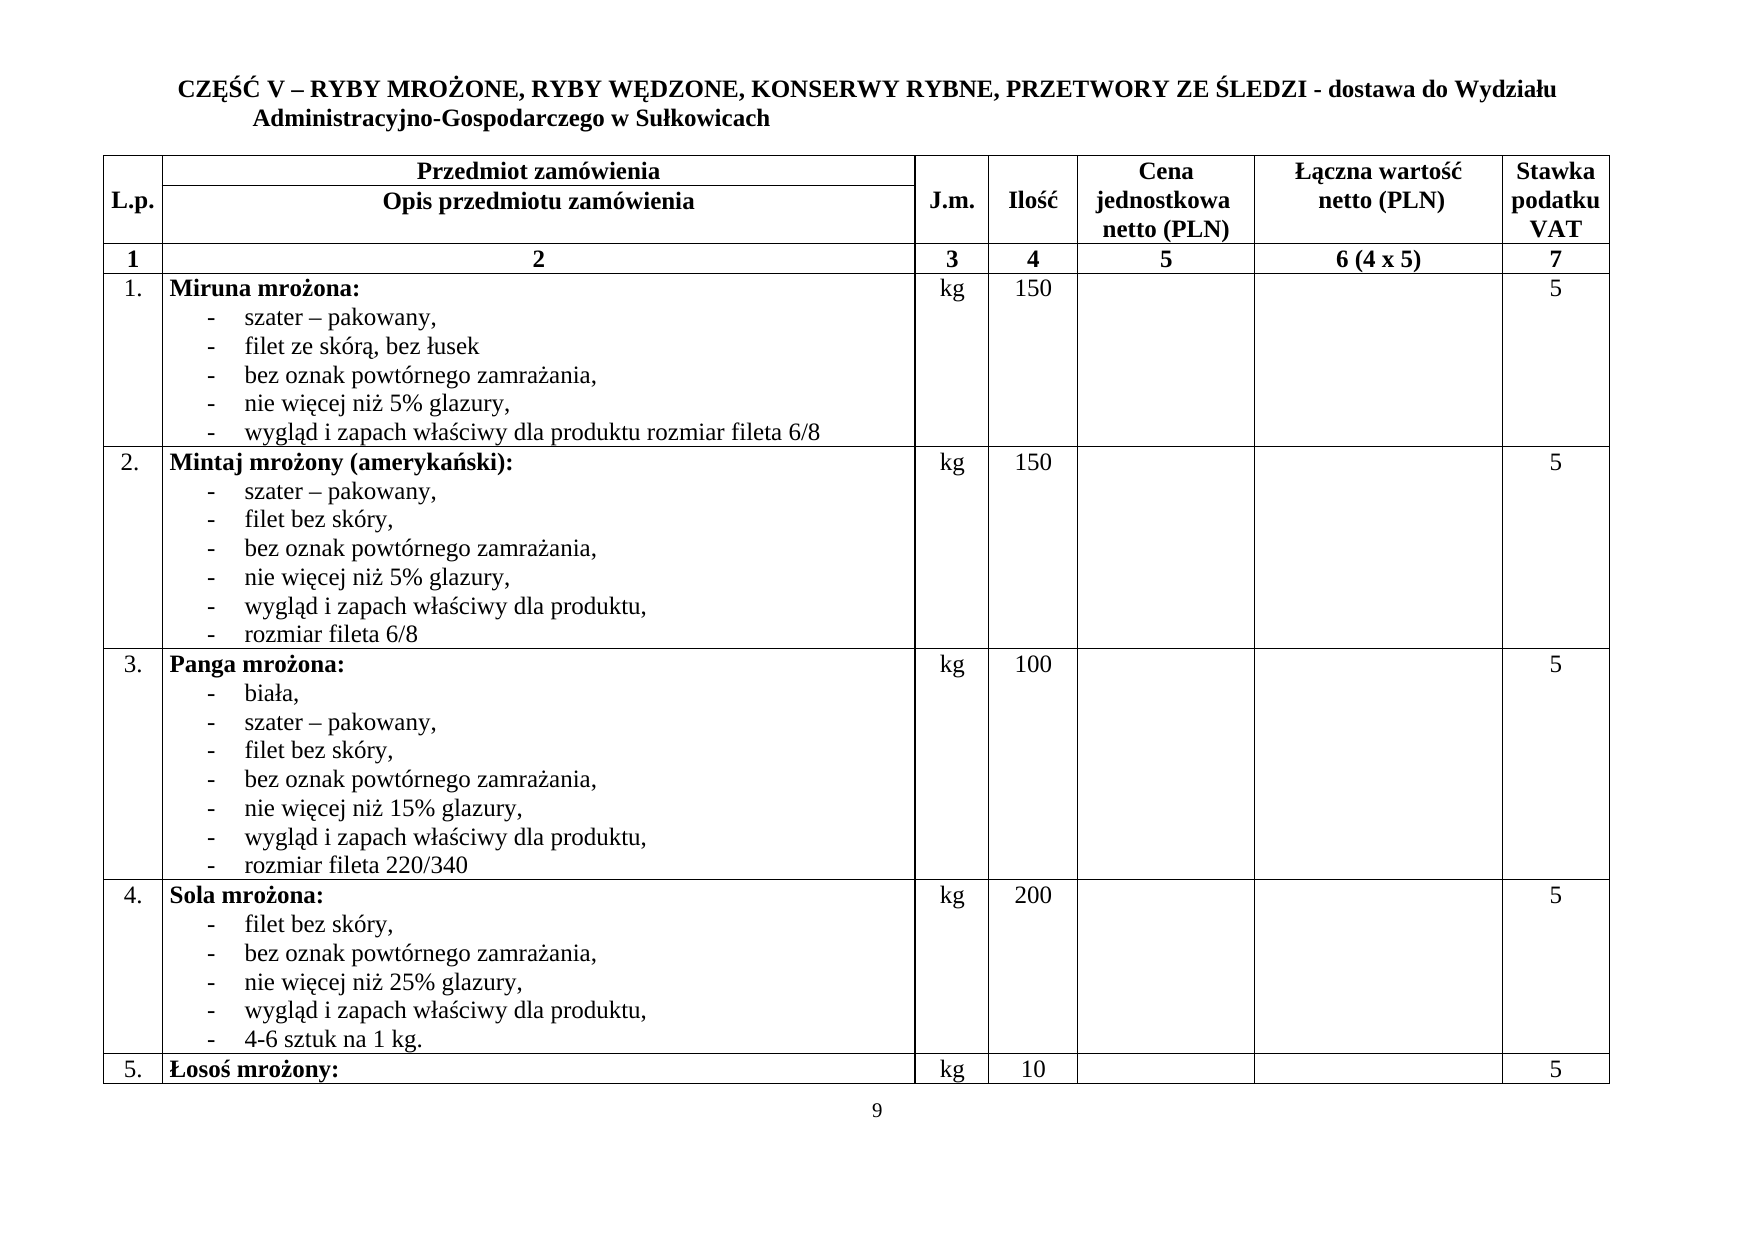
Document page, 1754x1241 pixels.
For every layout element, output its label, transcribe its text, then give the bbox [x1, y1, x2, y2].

table_cell 3. [104, 649, 162, 879]
table_cell 100 [989, 649, 1077, 879]
table_cell 150 [989, 447, 1077, 648]
table_cell [1255, 649, 1502, 879]
table_cell [1255, 1054, 1502, 1083]
table_cell kg [916, 274, 988, 446]
table_header Cena jednostkowa netto (PLN) [1078, 156, 1254, 243]
table_cell Panga mrożona: biała, szater – pakowany, filet bez skóry, bez oznak powtórnego zamrażania, nie więcej niż 15% glazury, wygląd i zapach właściwy dla produktu, rozmiar fileta 220/340 [163, 649, 914, 879]
table_cell 1. [104, 274, 162, 446]
table_cell 5. [104, 1054, 162, 1083]
table_header L.p. [104, 156, 162, 243]
table_cell [1255, 274, 1502, 446]
table_cell kg [916, 880, 988, 1053]
table_cell [1078, 1054, 1254, 1083]
table_cell 5 [1503, 274, 1609, 446]
table_cell 5 [1503, 880, 1609, 1053]
table_cell kg [916, 1054, 988, 1083]
table_cell Łosoś mrożony: [163, 1054, 914, 1083]
table_cell [1255, 880, 1502, 1053]
table_cell 7 [1503, 244, 1609, 272]
table_cell 5 [1503, 1054, 1609, 1083]
table_cell 2. [104, 447, 162, 648]
table_cell Mintaj mrożony (amerykański): szater – pakowany, filet bez skóry, bez oznak powtórnego zamrażania, nie więcej niż 5% glazury, wygląd i zapach właściwy dla produktu, rozmiar fileta 6/8 [163, 447, 914, 648]
table_cell 5 [1503, 649, 1609, 879]
table_cell 200 [989, 880, 1077, 1053]
table_cell 2 [163, 244, 914, 272]
table_cell 4. [104, 880, 162, 1053]
table_cell Miruna mrożona: szater – pakowany, filet ze skórą, bez łusek bez oznak powtórnego zamrażania, nie więcej niż 5% glazury, wygląd i zapach właściwy dla produktu rozmiar fileta 6/8 [163, 274, 914, 446]
table_cell [1078, 880, 1254, 1053]
table_cell 5 [1078, 244, 1254, 272]
table_header Łączna wartość netto (PLN) [1255, 156, 1502, 243]
table_cell [1255, 447, 1502, 648]
table_cell [1078, 649, 1254, 879]
list CZĘŚĆ V – RYBY MROŻONE, RYBY WĘDZONE, KONSERWY RYBNE, PRZETWORY ZE ŚLEDZI - dostawa do Wydziału Administracyjno-Gospodarczego w Sułkowicach [177, 74, 1636, 131]
table_cell Sola mrożona: filet bez skóry, bez oznak powtórnego zamrażania, nie więcej niż 25% glazury, wygląd i zapach właściwy dla produktu, 4-6 sztuk na 1 kg. [163, 880, 914, 1053]
table_cell 5 [1503, 447, 1609, 648]
table_cell 10 [989, 1054, 1077, 1083]
table_header J.m. [916, 156, 988, 243]
table_cell 4 [989, 244, 1077, 272]
table_cell 1 [104, 244, 162, 272]
table_header Przedmiot zamówienia [163, 156, 914, 185]
table_cell kg [916, 649, 988, 879]
table_cell kg [916, 447, 988, 648]
table_cell 150 [989, 274, 1077, 446]
table_cell [1078, 274, 1254, 446]
table_cell Opis przedmiotu zamówienia [163, 186, 914, 243]
table_cell 3 [916, 244, 988, 272]
table_cell 6 (4 x 5) [1255, 244, 1502, 272]
table_cell [1078, 447, 1254, 648]
table_header Ilość [989, 156, 1077, 243]
table_header Stawka podatku VAT [1503, 156, 1609, 243]
